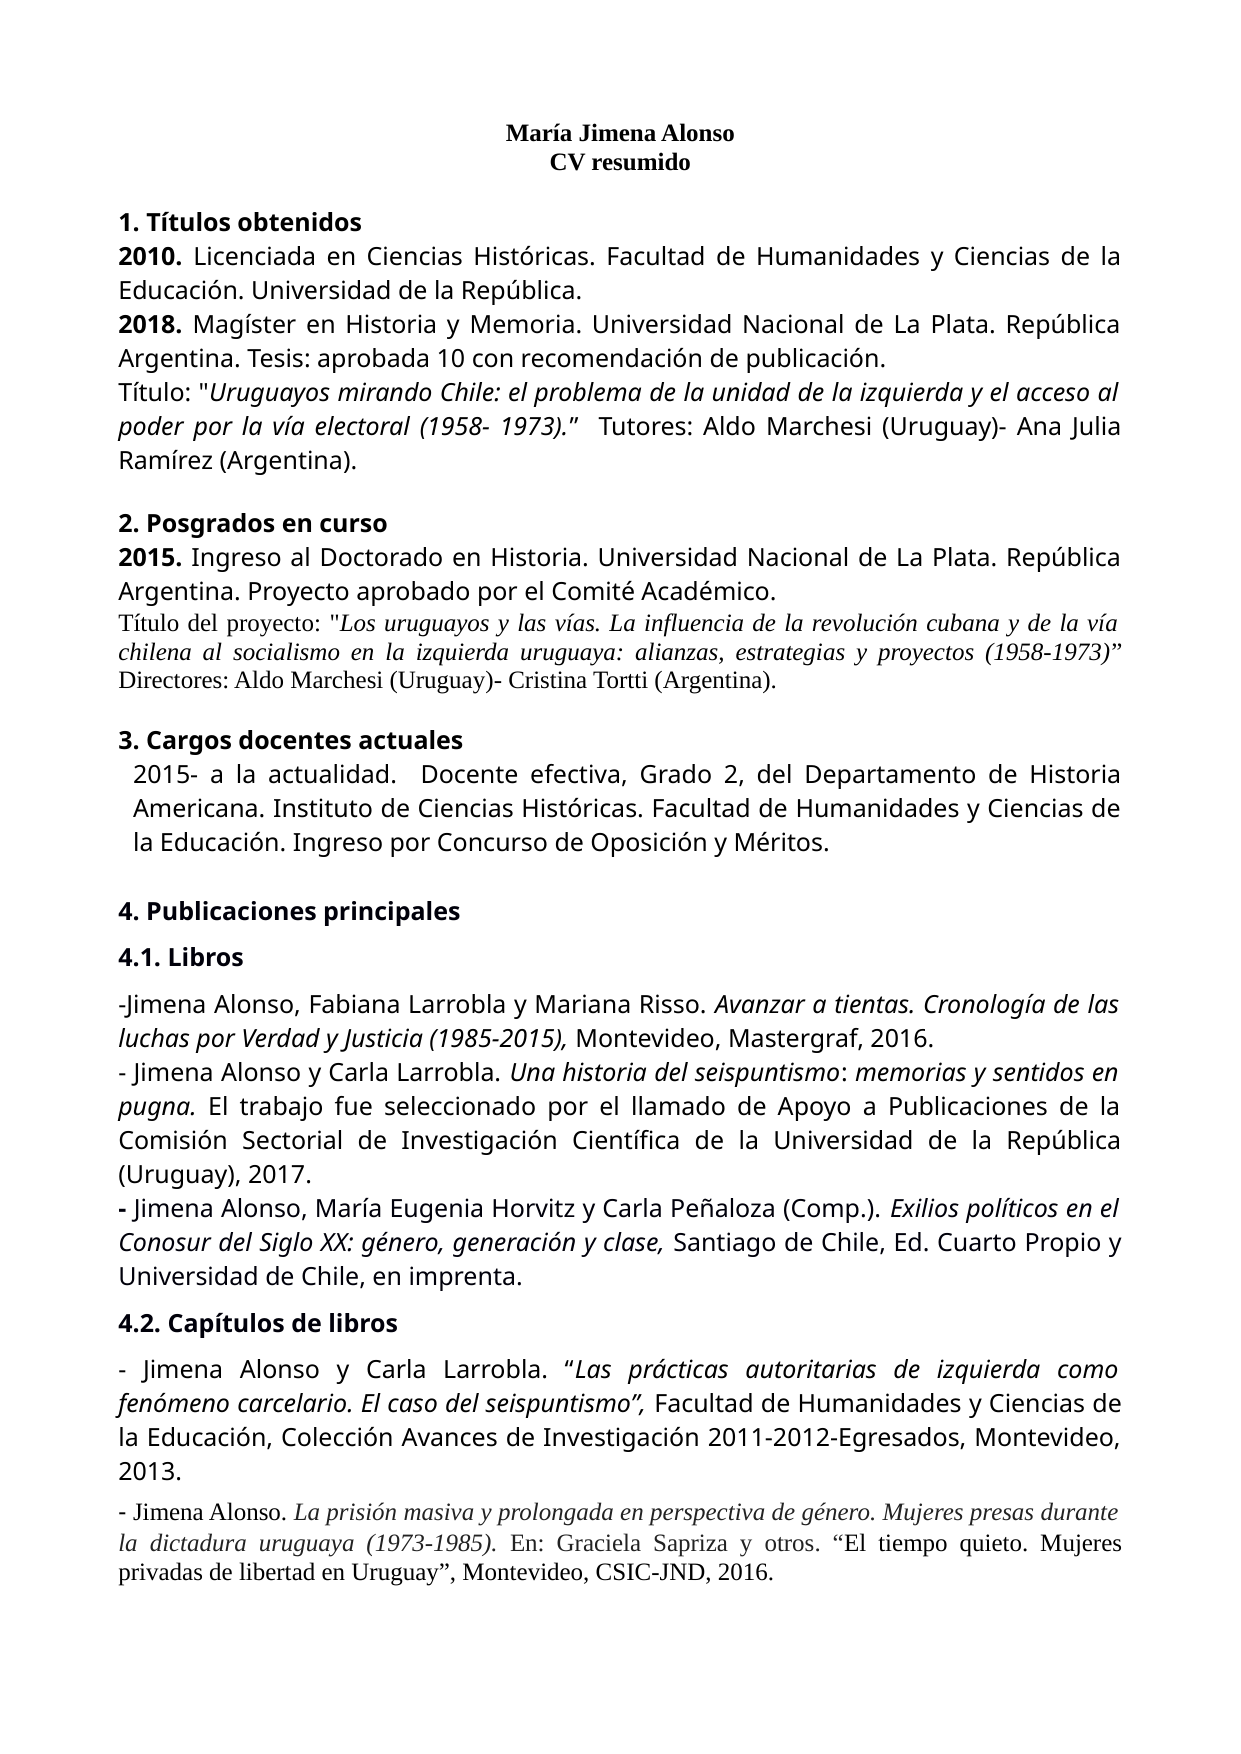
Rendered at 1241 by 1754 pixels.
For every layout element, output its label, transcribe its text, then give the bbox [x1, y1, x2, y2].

text 3. Cargos docentes actuales [118, 723, 1122, 757]
text María Jimena Alonso [118, 118, 1122, 147]
text 4.1. Libros [118, 940, 1122, 974]
list 2010. Licenciada en Ciencias Históricas. Facultad de Humanidades y Ciencias de la Educación. Universidad de la República. [118, 238, 1122, 307]
list - Jimena Alonso, María Eugenia Horvitz y Carla Peñaloza (Comp.). Exilios políticos en el Conosur del Siglo XX: género, generación y clase, Santiago de Chile, Ed. Cuarto Propio y Universidad de Chile, en imprenta. [118, 1191, 1122, 1293]
text 2. Posgrados en curso [118, 506, 1122, 540]
text - Jimena Alonso. La prisión masiva y prolongada en perspectiva de género. Mujeres presas durante la dictadura uruguaya (1973-1985). En: Graciela Sapriza y otros. “El tiempo quieto. Mujeres privadas de libertad en Uruguay”, Montevideo, CSIC-JND, 2016. [118, 1494, 1122, 1586]
text 4.2. Capítulos de libros [118, 1305, 1122, 1339]
text 2015- a la actualidad. Docente efectiva, Grado 2, del Departamento de Historia Americana. Instituto de Ciencias Históricas. Facultad de Humanidades y Ciencias de la Educación. Ingreso por Concurso de Oposición y Méritos. [133, 757, 1122, 859]
text 1. Títulos obtenidos [118, 204, 1122, 238]
text Título del proyecto: "Los uruguayos y las vías. La influencia de la revolución cubana y de la vía chilena al socialismo en la izquierda uruguaya: alianzas, estrategias y proyectos (1958-1973)” Directores: Aldo Marchesi (Uruguay)- Cristina Tortti (Argentina). [118, 608, 1122, 694]
list - Jimena Alonso y Carla Larrobla. Una historia del seispuntismo: memorias y sentidos en pugna. El trabajo fue seleccionado por el llamado de Apoyo a Publicaciones de la Comisión Sectorial de Investigación Científica de la Universidad de la República (Uruguay), 2017. [118, 1054, 1122, 1191]
text 4. Publicaciones principales [118, 893, 1122, 927]
list Título: "Uruguayos mirando Chile: el problema de la unidad de la izquierda y el acceso al poder por la vía electoral (1958- 1973).” Tutores: Aldo Marchesi (Uruguay)- Ana Julia Ramírez (Argentina). [118, 375, 1122, 477]
list -Jimena Alonso, Fabiana Larrobla y Mariana Risso. Avanzar a tientas. Cronología de las luchas por Verdad y Justicia (1985-2015), Montevideo, Mastergraf, 2016. [118, 986, 1122, 1054]
list 2015. Ingreso al Doctorado en Historia. Universidad Nacional de La Plata. República Argentina. Proyecto aprobado por el Comité Académico. [118, 540, 1122, 608]
text CV resumido [118, 147, 1122, 176]
list 2018. Magíster en Historia y Memoria. Universidad Nacional de La Plata. República Argentina. Tesis: aprobada 10 con recomendación de publicación. [118, 307, 1122, 375]
text - Jimena Alonso y Carla Larrobla. “Las prácticas autoritarias de izquierda como fenómeno carcelario. El caso del seispuntismo”, Facultad de Humanidades y Ciencias de la Educación, Colección Avances de Investigación 2011-2012-Egresados, Montevideo, 2013. [118, 1352, 1122, 1488]
